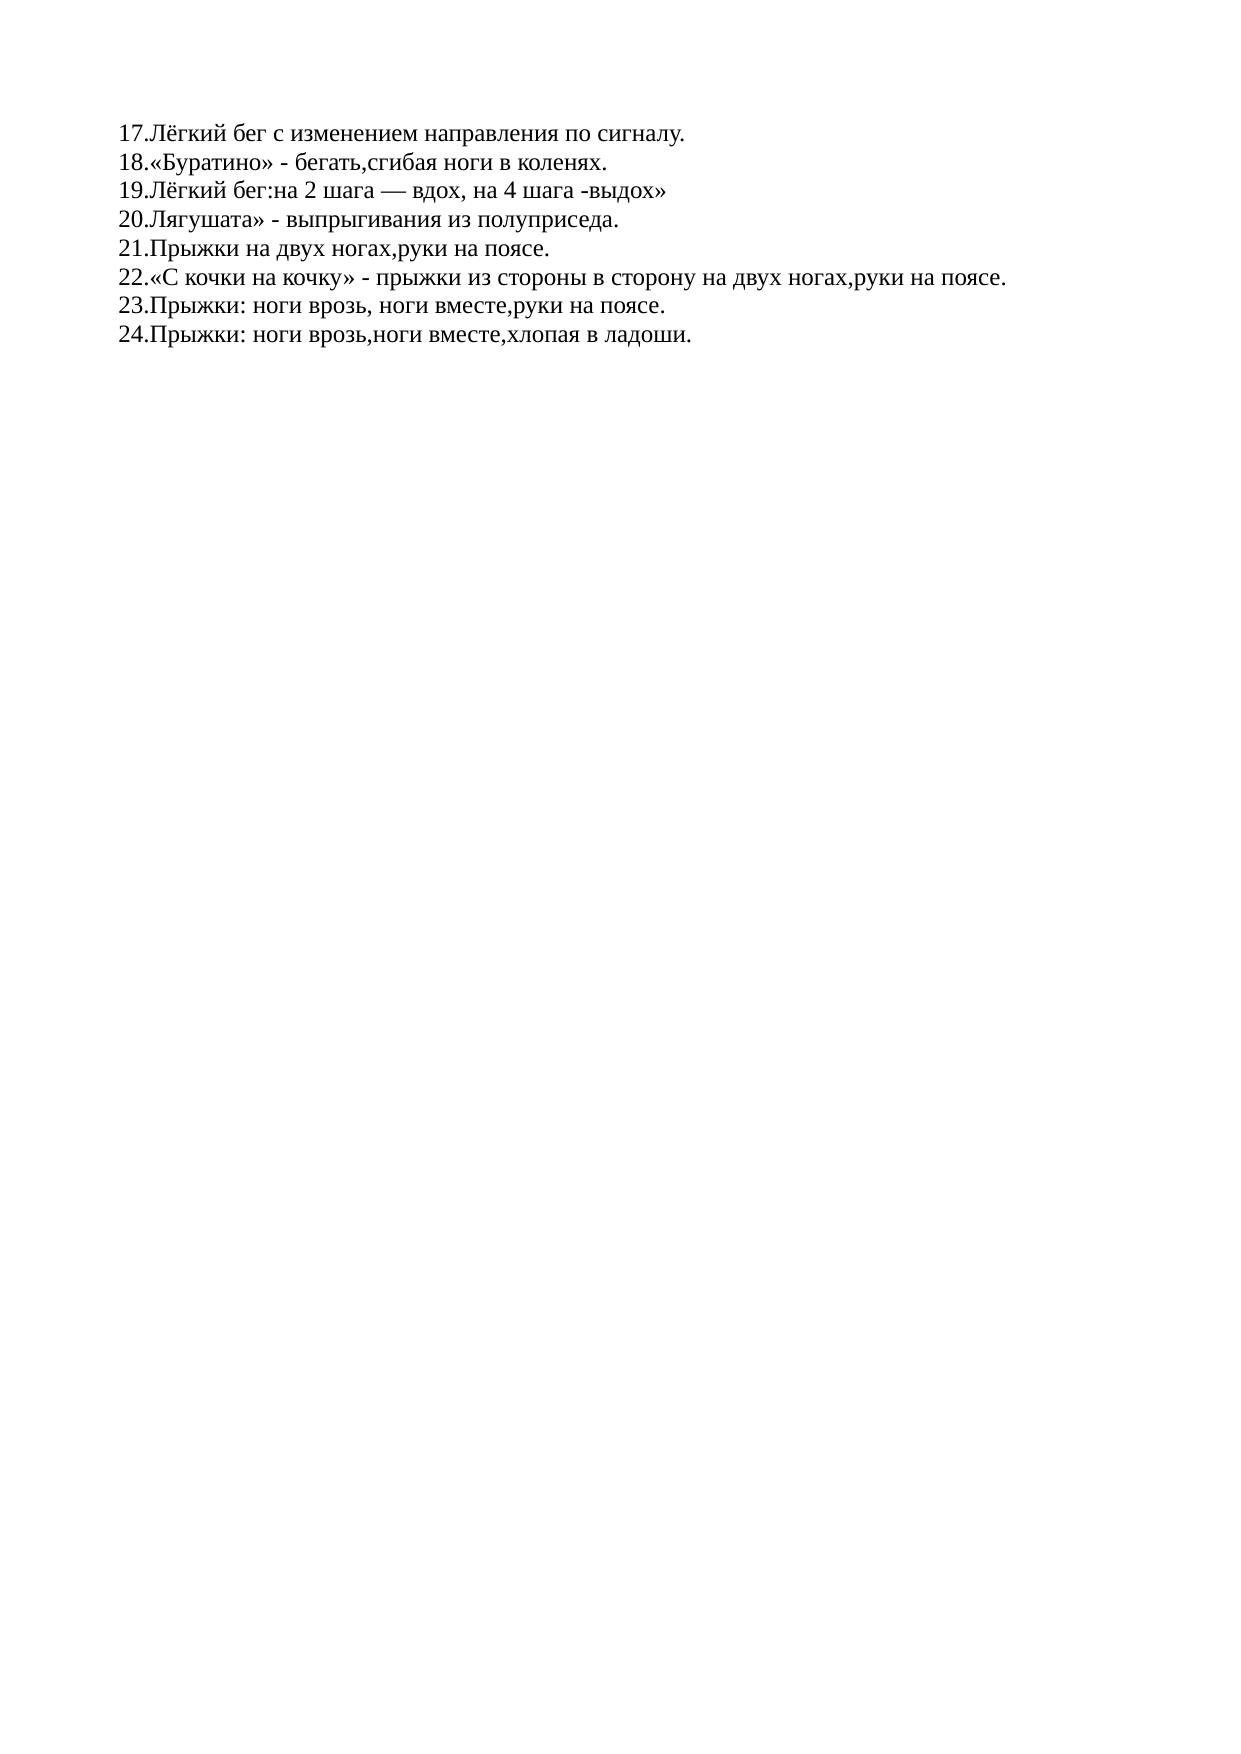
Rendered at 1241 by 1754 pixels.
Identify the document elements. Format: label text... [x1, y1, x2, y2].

list Лёгкий бег:на 2 шага — вдох, на 4 шага -выдох» [118, 176, 1122, 204]
list Лёгкий бег с изменением направления по сигналу. [118, 118, 1122, 147]
list Прыжки: ноги врозь, ноги вместе,руки на поясе. [118, 291, 1122, 319]
list Лягушата» - выпрыгивания из полуприседа. [118, 204, 1122, 233]
list Прыжки: ноги врозь,ноги вместе,хлопая в ладоши. [118, 319, 1122, 348]
list Прыжки на двух ногах,руки на поясе. [118, 233, 1122, 262]
list «Буратино» - бегать,сгибая ноги в коленях. [118, 147, 1122, 176]
list «С кочки на кочку» - прыжки из стороны в сторону на двух ногах,руки на поясе. [118, 262, 1122, 291]
